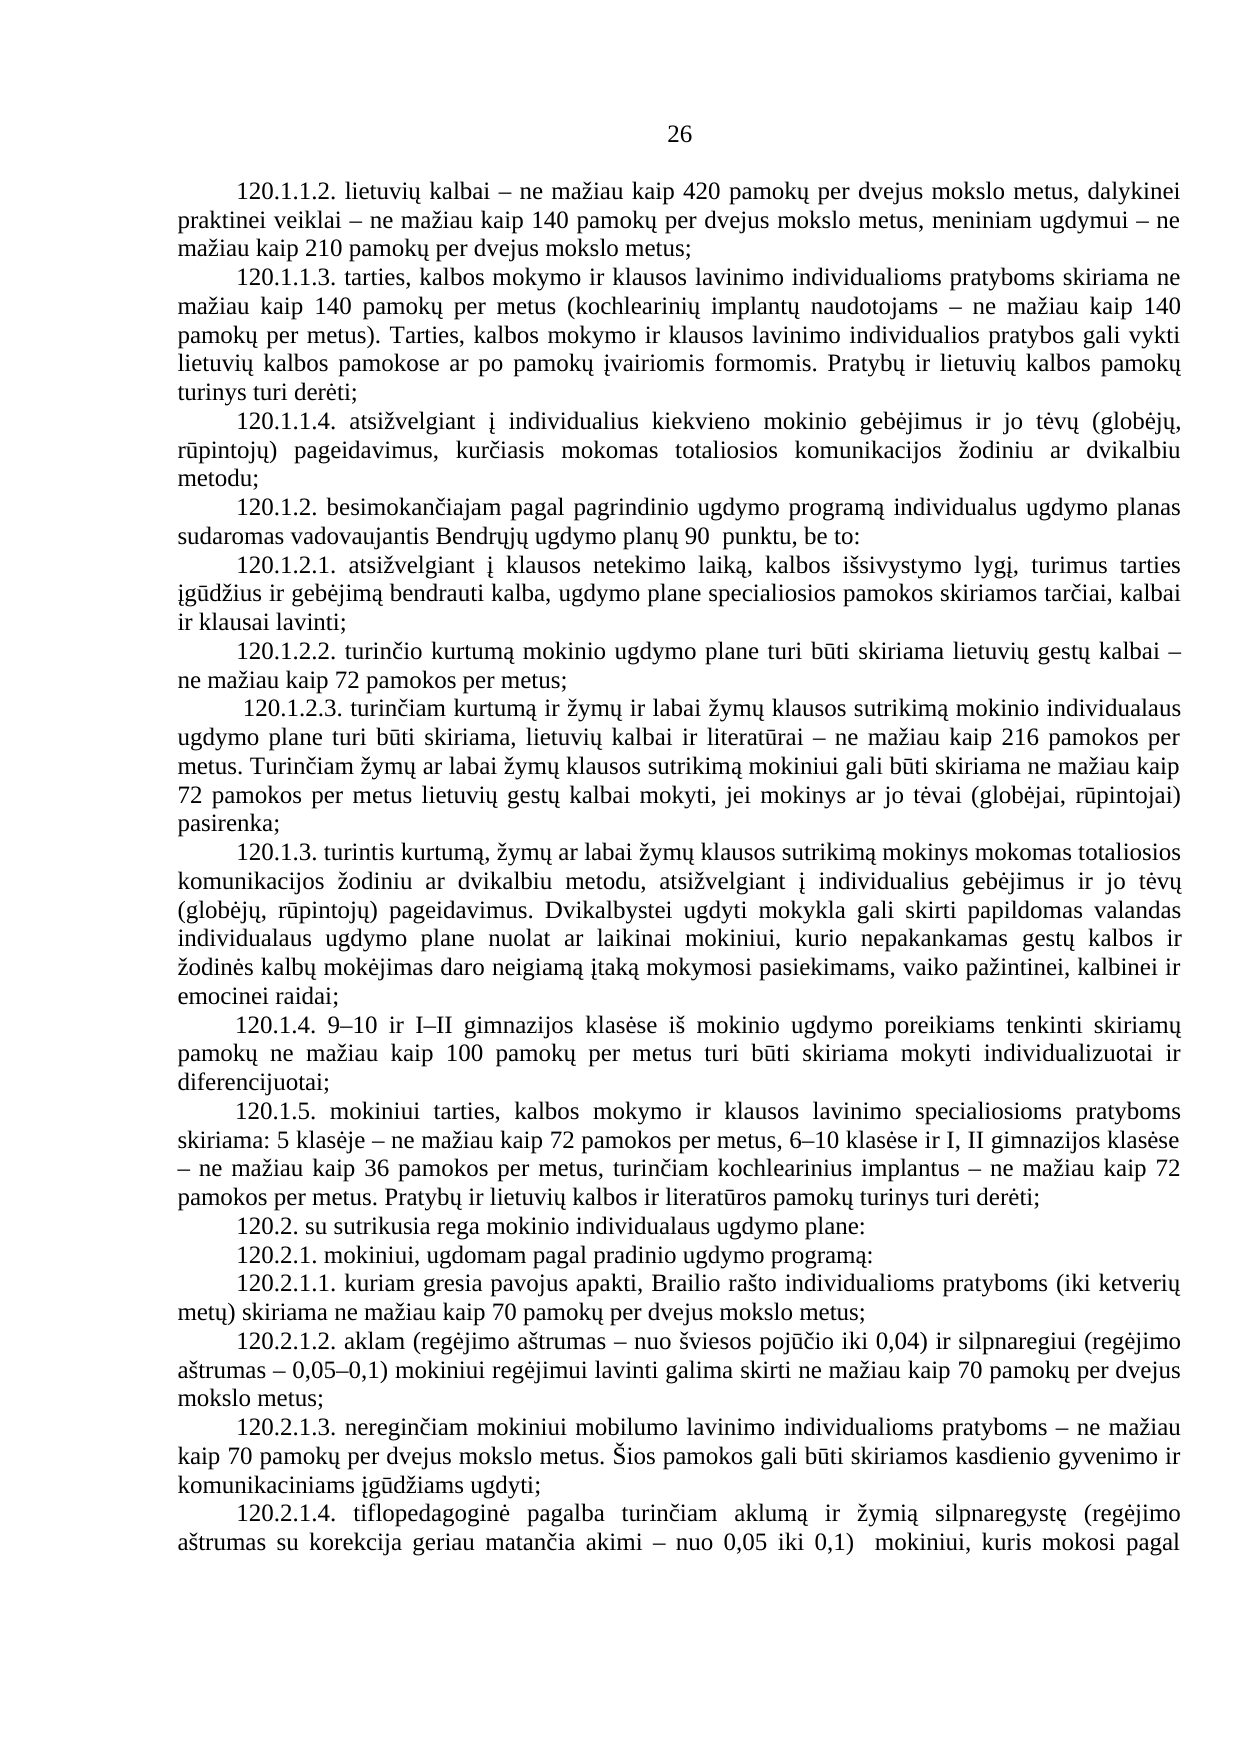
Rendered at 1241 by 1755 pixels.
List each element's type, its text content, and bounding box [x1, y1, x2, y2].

text 120.1.2.3. turinčiam kurtumą ir žymų ir labai žymų klausos sutrikimą mokinio individualaus ugdymo plane turi būti skiriama, lietuvių kalbai ir literatūrai – ne mažiau kaip 216 pamokos per metus. Turinčiam žymų ar labai žymų klausos sutrikimą mokiniui gali būti skiriama ne mažiau kaip 72 pamokos per metus lietuvių gestų kalbai mokyti, jei mokinys ar jo tėvai (globėjai, rūpintojai) pasirenka; [177, 693, 1182, 837]
text 120.1.3. turintis kurtumą, žymų ar labai žymų klausos sutrikimą mokinys mokomas totaliosios komunikacijos žodiniu ar dvikalbiu metodu, atsižvelgiant į individualius gebėjimus ir jo tėvų (globėjų, rūpintojų) pageidavimus. Dvikalbystei ugdyti mokykla gali skirti papildomas valandas individualaus ugdymo plane nuolat ar laikinai mokiniui, kurio nepakankamas gestų kalbos ir žodinės kalbų mokėjimas daro neigiamą įtaką mokymosi pasiekimams, vaiko pažintinei, kalbinei ir emocinei raidai; [177, 837, 1182, 1010]
text 120.2. su sutrikusia rega mokinio individualaus ugdymo plane: [177, 1211, 1182, 1240]
text 120.2.1. mokiniui, ugdomam pagal pradinio ugdymo programą: [177, 1240, 1182, 1268]
text 120.1.1.3. tarties, kalbos mokymo ir klausos lavinimo individualioms pratyboms skiriama ne mažiau kaip 140 pamokų per metus (kochlearinių implantų naudotojams – ne mažiau kaip 140 pamokų per metus). Tarties, kalbos mokymo ir klausos lavinimo individualios pratybos gali vykti lietuvių kalbos pamokose ar po pamokų įvairiomis formomis. Pratybų ir lietuvių kalbos pamokų turinys turi derėti; [177, 262, 1182, 406]
text 120.1.2.1. atsižvelgiant į klausos netekimo laiką, kalbos išsivystymo lygį, turimus tarties įgūdžius ir gebėjimą bendrauti kalba, ugdymo plane specialiosios pamokos skiriamos tarčiai, kalbai ir klausai lavinti; [177, 550, 1182, 636]
text 120.2.1.3. nereginčiam mokiniui mobilumo lavinimo individualioms pratyboms – ne mažiau kaip 70 pamokų per dvejus mokslo metus. Šios pamokos gali būti skiriamos kasdienio gyvenimo ir komunikaciniams įgūdžiams ugdyti; [177, 1412, 1182, 1498]
text 120.2.1.1. kuriam gresia pavojus apakti, Brailio rašto individualioms pratyboms (iki ketverių metų) skiriama ne mažiau kaip 70 pamokų per dvejus mokslo metus; [177, 1268, 1182, 1326]
text 120.1.5. mokiniui tarties, kalbos mokymo ir klausos lavinimo specialiosioms pratyboms skiriama: 5 klasėje – ne mažiau kaip 72 pamokos per metus, 6–10 klasėse ir I, II gimnazijos klasėse – ne mažiau kaip 36 pamokos per metus, turinčiam kochlearinius implantus – ne mažiau kaip 72 pamokos per metus. Pratybų ir lietuvių kalbos ir literatūros pamokų turinys turi derėti; [177, 1096, 1182, 1211]
text 120.1.1.2. lietuvių kalbai – ne mažiau kaip 420 pamokų per dvejus mokslo metus, dalykinei praktinei veiklai – ne mažiau kaip 140 pamokų per dvejus mokslo metus, meniniam ugdymui – ne mažiau kaip 210 pamokų per dvejus mokslo metus; [177, 176, 1182, 262]
text 120.2.1.2. aklam (regėjimo aštrumas – nuo šviesos pojūčio iki 0,04) ir silpnaregiui (regėjimo aštrumas – 0,05–0,1) mokiniui regėjimui lavinti galima skirti ne mažiau kaip 70 pamokų per dvejus mokslo metus; [177, 1326, 1182, 1412]
text 120.1.4. 9–10 ir I–II gimnazijos klasėse iš mokinio ugdymo poreikiams tenkinti skiriamų pamokų ne mažiau kaip 100 pamokų per metus turi būti skiriama mokyti individualizuotai ir diferencijuotai; [177, 1010, 1182, 1096]
text 120.2.1.4. tiflopedagoginė pagalba turinčiam aklumą ir žymią silpnaregystę (regėjimo aštrumas su korekcija geriau matančia akimi – nuo 0,05 iki 0,1) mokiniui, kuris mokosi pagal [177, 1498, 1182, 1556]
text 120.1.1.4. atsižvelgiant į individualius kiekvieno mokinio gebėjimus ir jo tėvų (globėjų, rūpintojų) pageidavimus, kurčiasis mokomas totaliosios komunikacijos žodiniu ar dvikalbiu metodu; [177, 406, 1182, 492]
text 120.1.2. besimokančiajam pagal pagrindinio ugdymo programą individualus ugdymo planas sudaromas vadovaujantis Bendrųjų ugdymo planų 90 punktu, be to: [177, 492, 1182, 550]
text 120.1.2.2. turinčio kurtumą mokinio ugdymo plane turi būti skiriama lietuvių gestų kalbai – ne mažiau kaip 72 pamokos per metus; [177, 636, 1182, 693]
